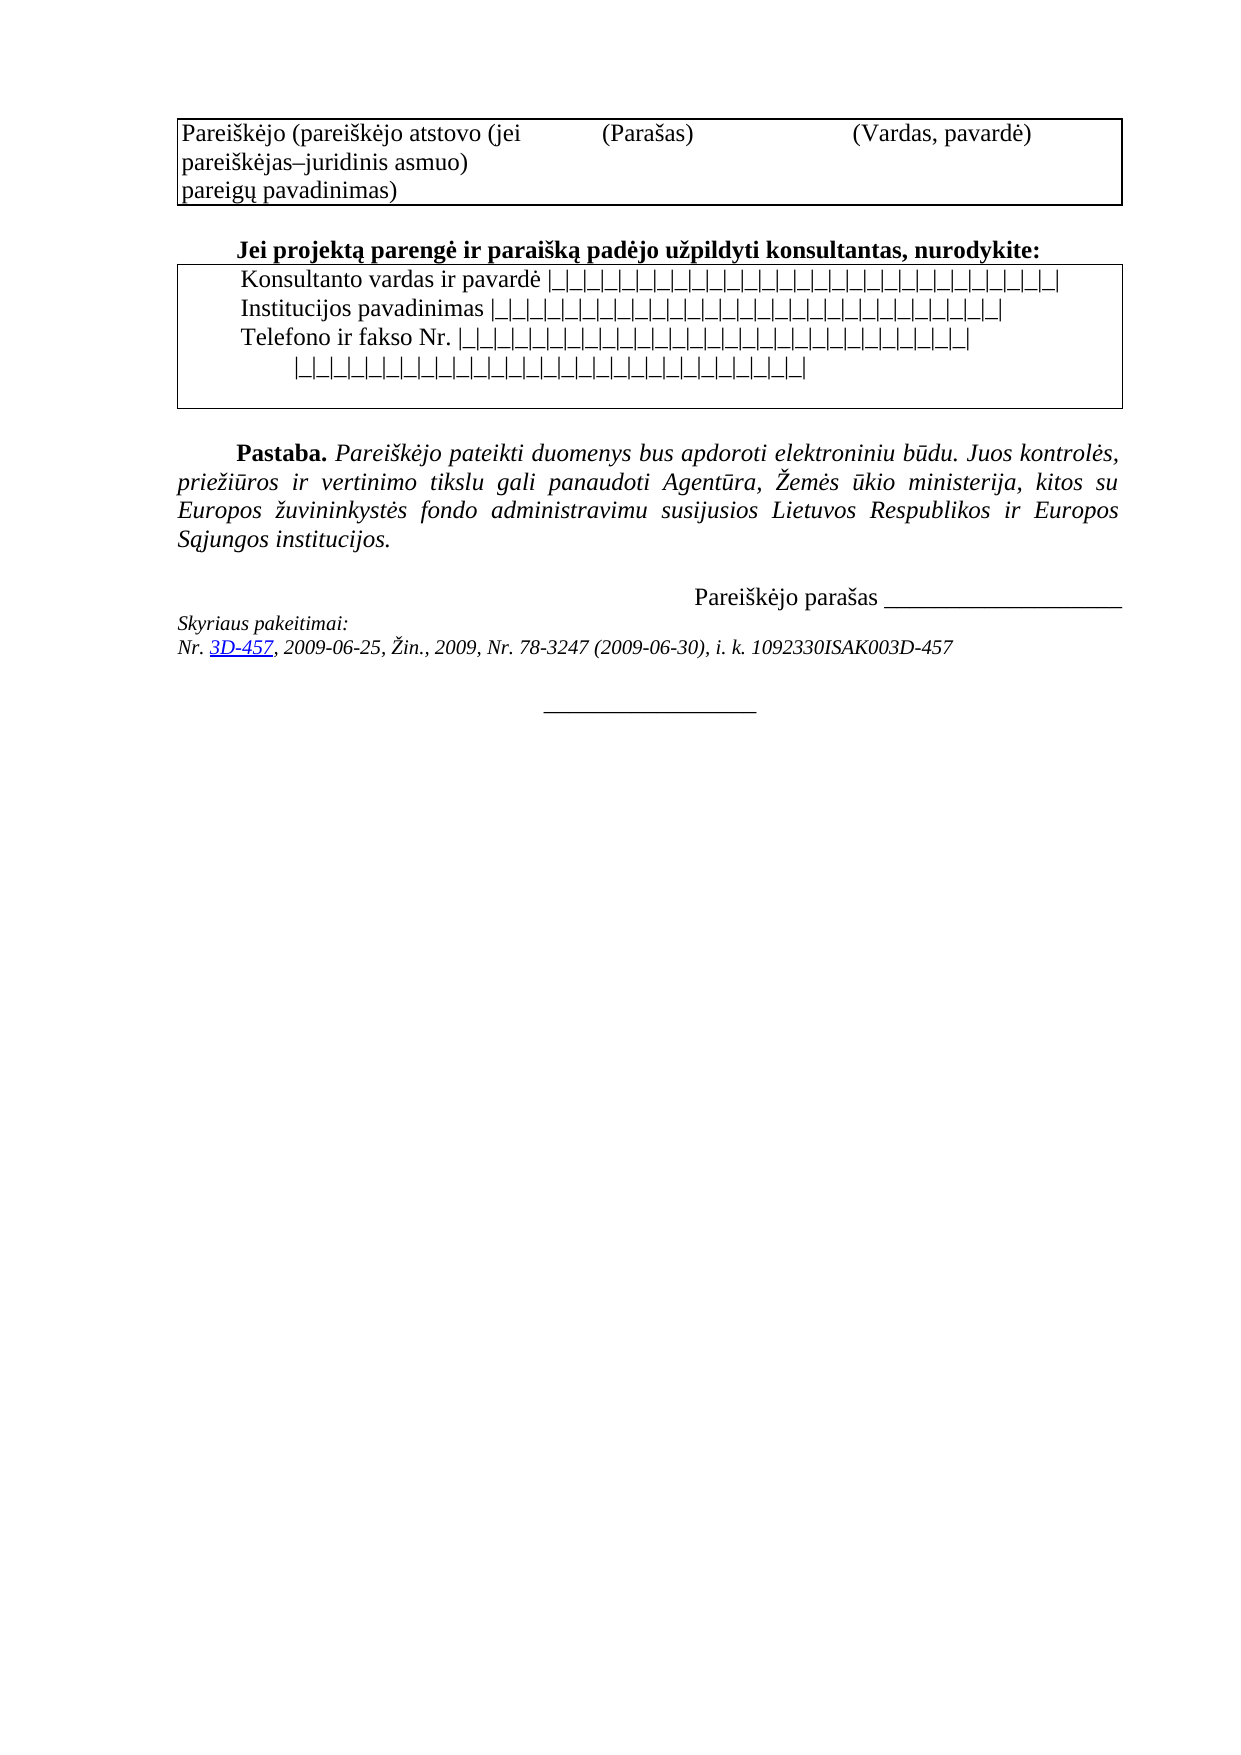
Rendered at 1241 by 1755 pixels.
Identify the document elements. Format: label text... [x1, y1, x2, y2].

text Nr. 3D-457, 2009-06-25, Žin., 2009, Nr. 78-3247 (2009-06-30), i. k. 1092330ISAK003D-457 [177, 634, 1122, 659]
table_cell Pareiškėjo (pareiškėjo atstovo (jei pareiškėjas–juridinis asmuo) pareigų pavadinimas) [178, 120, 533, 204]
text Pastaba. Pareiškėjo pateikti duomenys bus apdoroti elektroniniu būdu. Juos kontrolės, priežiūros ir vertinimo tikslu gali panaudoti Agentūra, Žemės ūkio ministerija, kitos su Europos žuvininkystės fondo administravimu susijusios Lietuvos Respublikos ir Europos Sąjungos institucijos. [177, 438, 1122, 553]
table_cell (Parašas) [533, 120, 762, 204]
text Jei projektą parengė ir paraišką padėjo užpildyti konsultantas, nurodykite: [177, 235, 1122, 263]
text Skyriaus pakeitimai: [177, 611, 1122, 634]
table_header Konsultanto vardas ir pavardė |_|_|_|_|_|_|_|_|_|_|_|_|_|_|_|_|_|_|_|_|_|_|_|_|_|_|_|_|_| Institucijos pavadinimas |_|_|_|_|_|_|_|_|_|_|_|_|_|_|_|_|_|_|_|_|_|_|_|_|_|_|_|_|_| Telefono ir fakso Nr. |_|_|_|_|_|_|_|_|_|_|_|_|_|_|_|_|_|_|_|_|_|_|_|_|_|_|_|_|_| |_|_|_|_|_|_|_|_|_|_|_|_|_|_|_|_|_|_|_|_|_|_|_|_|_|_|_|_|_| [178, 265, 1122, 408]
text Pareiškėjo parašas ___________________ [177, 582, 1122, 611]
table_cell (Vardas, pavardė) [762, 120, 1121, 204]
text _________________ [177, 687, 1122, 716]
